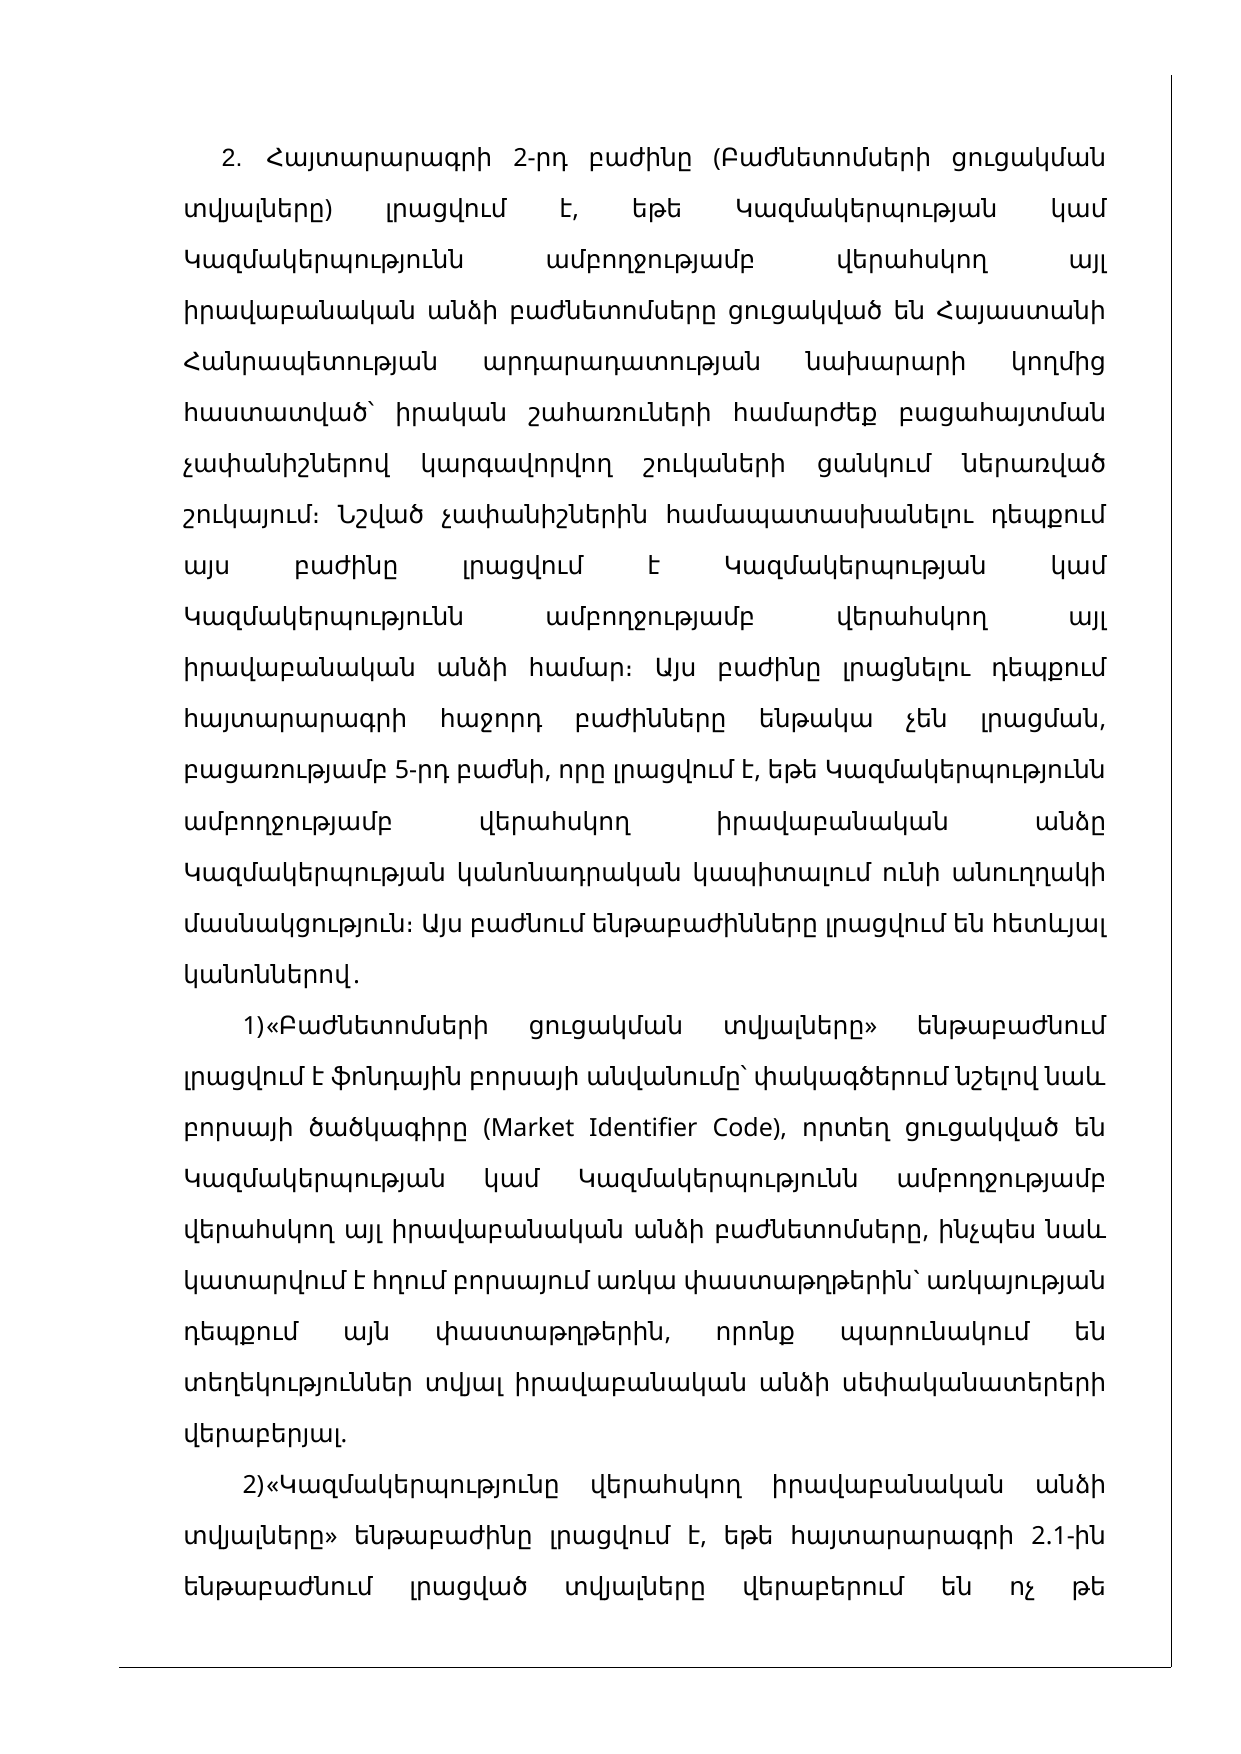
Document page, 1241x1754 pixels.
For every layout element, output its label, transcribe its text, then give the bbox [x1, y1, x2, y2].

list «Կազմակերպությունը վերահսկող իրավաբանական անձի տվյալները» ենթաբաժինը լրացվում է, եթե հայտարարագրի 2.1-ին ենթաբաժնում լրացված տվյալները վերաբերում են ոչ թե հայտարարագիրը ներկայացնող իրավաբանական անձին, այլ Կազմակերպությունն ամբողջությամբ վերահսկող այլ իրավաբանական անձի: Այս ենթաբաժնում լրացվում են Կազմակերպությունը վերահսկող իրավաբանական անձի անվանումը (այդ թվում՝ լատինատառ) և գրանցման տվյալները` ներառյալ նշում կազմակերպաիրավական ձևի մասին, ինչպես նաև գործադիր մարմնի ղեկավարի անունը և ազգանունը. [118, 1402, 1171, 1667]
list «Բաժնետոմսերի ցուցակման տվյալները» ենթաբաժնում լրացվում է ֆոնդային բորսայի անվանումը՝ փակագծերում նշելով նաև բորսայի ծածկագիրը (Market Identifier Code), որտեղ ցուցակված են Կազմակերպության կամ Կազմակերպությունն ամբողջությամբ վերահսկող այլ իրավաբանական անձի բաժնետոմսերը, ինչպես նաև կատարվում է հղում բորսայում առկա փաստաթղթերին` առկայության դեպքում այն փաստաթղթերին, որոնք պարունակում են տեղեկություններ տվյալ իրավաբանական անձի սեփականատերերի վերաբերյալ. [118, 943, 1171, 1402]
list Հայտարարագրի 2-րդ բաժինը (Բաժնետոմսերի ցուցակման տվյալները) լրացվում է, եթե Կազմակերպության կամ Կազմակերպությունն ամբողջությամբ վերահսկող այլ իրավաբանական անձի բաժնետոմսերը ցուցակված են Հայաստանի Հանրապետության արդարադատության նախարարի կողմից հաստատված՝ իրական շահառուների համարժեք բացահայտման չափանիշներով կարգավորվող շուկաների ցանկում ներառված շուկայում։ Նշված չափանիշներին համապատասխանելու դեպքում այս բաժինը լրացվում է Կազմակերպության կամ Կազմակերպությունն ամբողջությամբ վերահսկող այլ իրավաբանական անձի համար։ Այս բաժինը լրացնելու դեպքում հայտարարագրի հաջորդ բաժինները ենթակա չեն լրացման, բացառությամբ 5-րդ բաժնի, որը լրացվում է, եթե Կազմակերպությունն ամբողջությամբ վերահսկող իրավաբանական անձը Կազմակերպության կանոնադրական կապիտալում ունի անուղղակի մասնակցություն։ Այս բաժնում ենթաբաժինները լրացվում են հետևյալ կանոններով․ [118, 75, 1171, 943]
